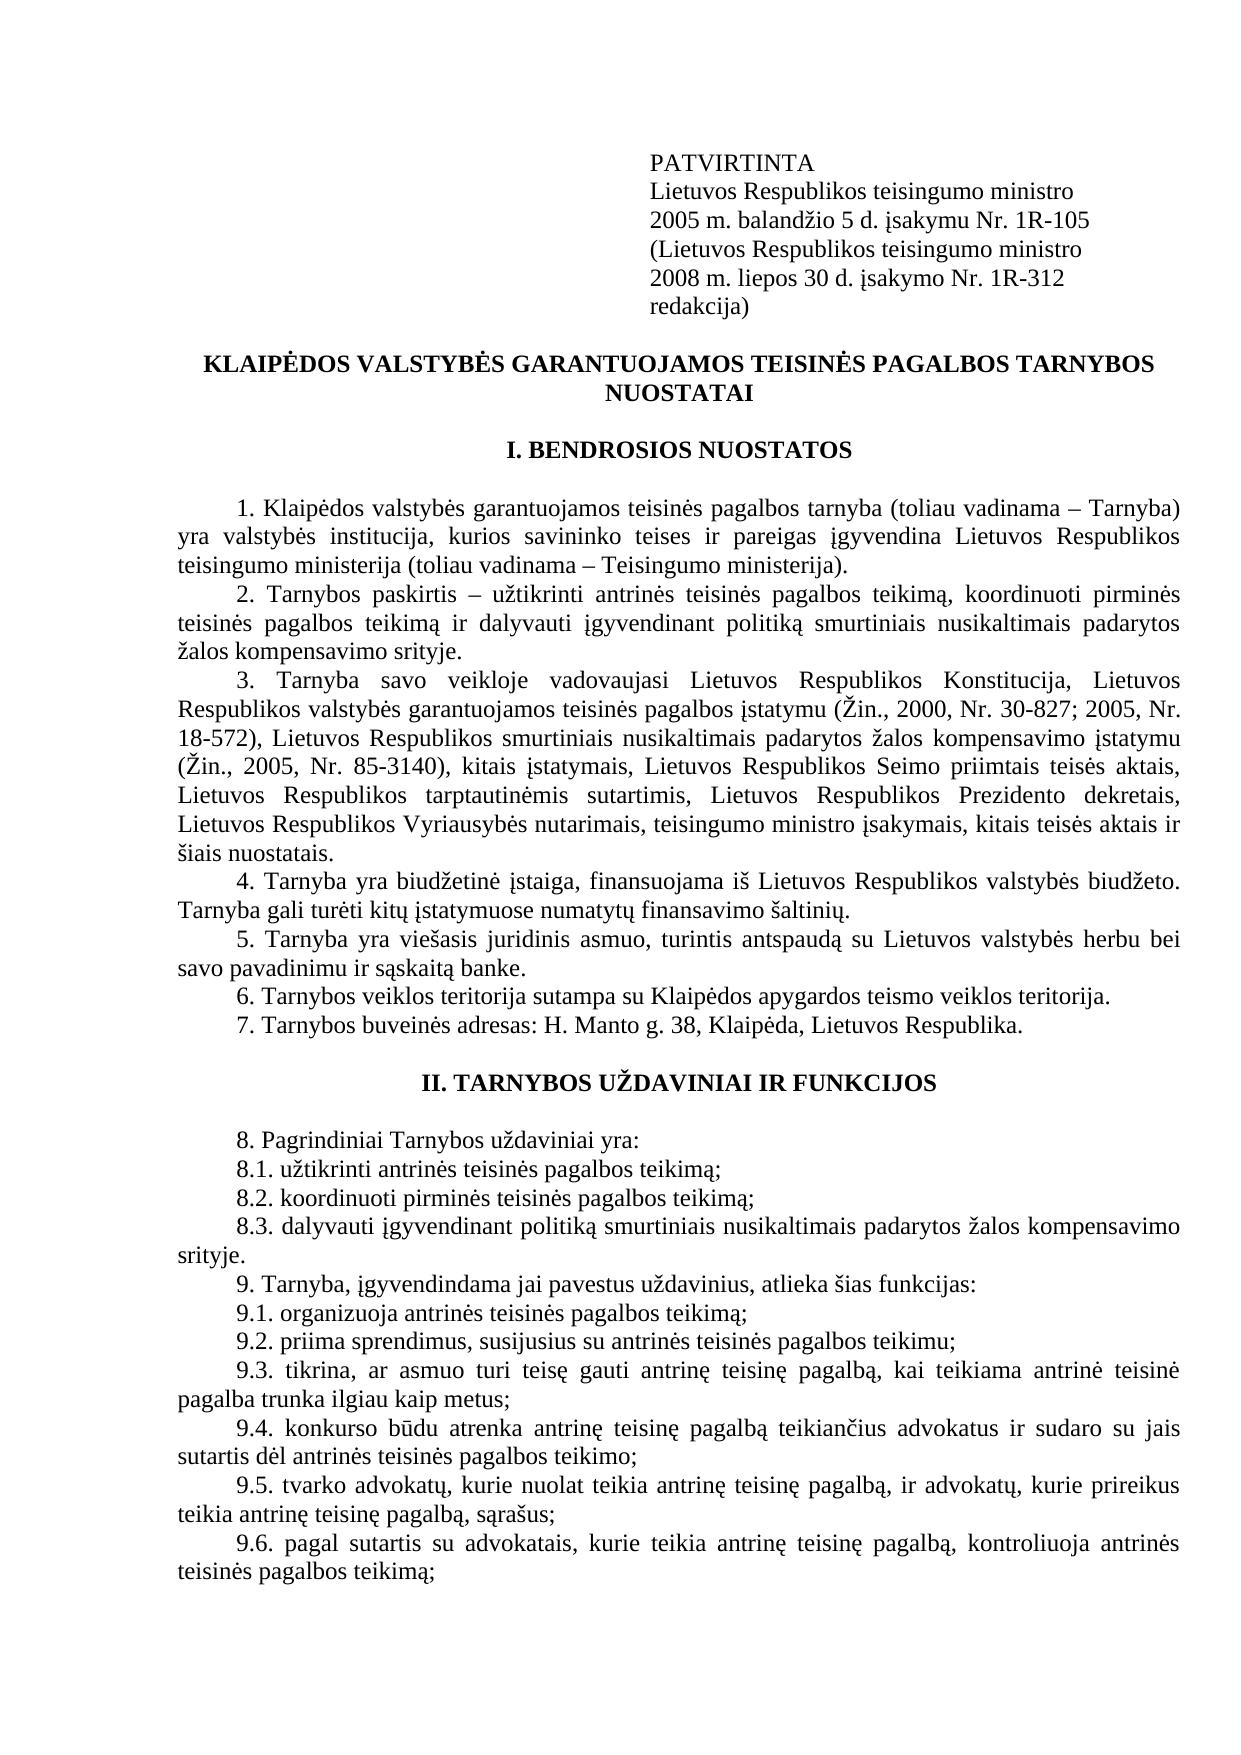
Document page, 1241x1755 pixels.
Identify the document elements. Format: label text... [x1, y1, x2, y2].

text 9.1. organizuoja antrinės teisinės pagalbos teikimą; [177, 1298, 1181, 1326]
text PATVIRTINTA [649, 148, 1181, 176]
text II. TARNYBOS UŽDAVINIAI IR FUNKCIJOS [177, 1068, 1181, 1096]
text (Lietuvos Respublikos teisingumo ministro [649, 234, 1181, 263]
text 9.6. pagal sutartis su advokatais, kurie teikia antrinę teisinę pagalbą, kontroliuoja antrinės teisinės pagalbos teikimą; [177, 1528, 1181, 1585]
text 5. Tarnyba yra viešasis juridinis asmuo, turintis antspaudą su Lietuvos valstybės herbu bei savo pavadinimu ir sąskaitą banke. [177, 924, 1181, 981]
text KLAIPĖDOS VALSTYBĖS GARANTUOJAMOS TEISINĖS PAGALBOS TARNYBOS NUOSTATAI [177, 349, 1181, 406]
text 4. Tarnyba yra biudžetinė įstaiga, finansuojama iš Lietuvos Respublikos valstybės biudžeto. Tarnyba gali turėti kitų įstatymuose numatytų finansavimo šaltinių. [177, 866, 1181, 924]
text 2. Tarnybos paskirtis – užtikrinti antrinės teisinės pagalbos teikimą, koordinuoti pirminės teisinės pagalbos teikimą ir dalyvauti įgyvendinant politiką smurtiniais nusikaltimais padarytos žalos kompensavimo srityje. [177, 579, 1181, 665]
text 3. Tarnyba savo veikloje vadovaujasi Lietuvos Respublikos Konstitucija, Lietuvos Respublikos valstybės garantuojamos teisinės pagalbos įstatymu (Žin., 2000, Nr. 30-827; 2005, Nr. 18-572), Lietuvos Respublikos smurtiniais nusikaltimais padarytos žalos kompensavimo įstatymu (Žin., 2005, Nr. 85-3140), kitais įstatymais, Lietuvos Respublikos Seimo priimtais teisės aktais, Lietuvos Respublikos tarptautinėmis sutartimis, Lietuvos Respublikos Prezidento dekretais, Lietuvos Respublikos Vyriausybės nutarimais, teisingumo ministro įsakymais, kitais teisės aktais ir šiais nuostatais. [177, 665, 1181, 866]
text 9.5. tvarko advokatų, kurie nuolat teikia antrinę teisinę pagalbą, ir advokatų, kurie prireikus teikia antrinę teisinę pagalbą, sąrašus; [177, 1470, 1181, 1528]
text 9.3. tikrina, ar asmuo turi teisę gauti antrinę teisinę pagalbą, kai teikiama antrinė teisinė pagalba trunka ilgiau kaip metus; [177, 1355, 1181, 1413]
text 8.2. koordinuoti pirminės teisinės pagalbos teikimą; [177, 1183, 1181, 1211]
text 2005 m. balandžio 5 d. įsakymu Nr. 1R-105 [649, 205, 1181, 234]
text I. BENDROSIOS NUOSTATOS [177, 435, 1181, 464]
text 9. Tarnyba, įgyvendindama jai pavestus uždavinius, atlieka šias funkcijas: [177, 1269, 1181, 1298]
text 7. Tarnybos buveinės adresas: H. Manto g. 38, Klaipėda, Lietuvos Respublika. [177, 1010, 1181, 1039]
text 9.4. konkurso būdu atrenka antrinę teisinę pagalbą teikiančius advokatus ir sudaro su jais sutartis dėl antrinės teisinės pagalbos teikimo; [177, 1413, 1181, 1470]
text 1. Klaipėdos valstybės garantuojamos teisinės pagalbos tarnyba (toliau vadinama – Tarnyba) yra valstybės institucija, kurios savininko teises ir pareigas įgyvendina Lietuvos Respublikos teisingumo ministerija (toliau vadinama – Teisingumo ministerija). [177, 493, 1181, 579]
text 8. Pagrindiniai Tarnybos uždaviniai yra: [177, 1125, 1181, 1154]
text redakcija) [649, 291, 1181, 320]
text 2008 m. liepos 30 d. įsakymo Nr. 1R-312 [649, 263, 1181, 291]
text Lietuvos Respublikos teisingumo ministro [649, 176, 1181, 205]
text 6. Tarnybos veiklos teritorija sutampa su Klaipėdos apygardos teismo veiklos teritorija. [177, 981, 1181, 1010]
text 8.1. užtikrinti antrinės teisinės pagalbos teikimą; [177, 1154, 1181, 1183]
text 9.2. priima sprendimus, susijusius su antrinės teisinės pagalbos teikimu; [177, 1326, 1181, 1355]
text 8.3. dalyvauti įgyvendinant politiką smurtiniais nusikaltimais padarytos žalos kompensavimo srityje. [177, 1211, 1181, 1269]
